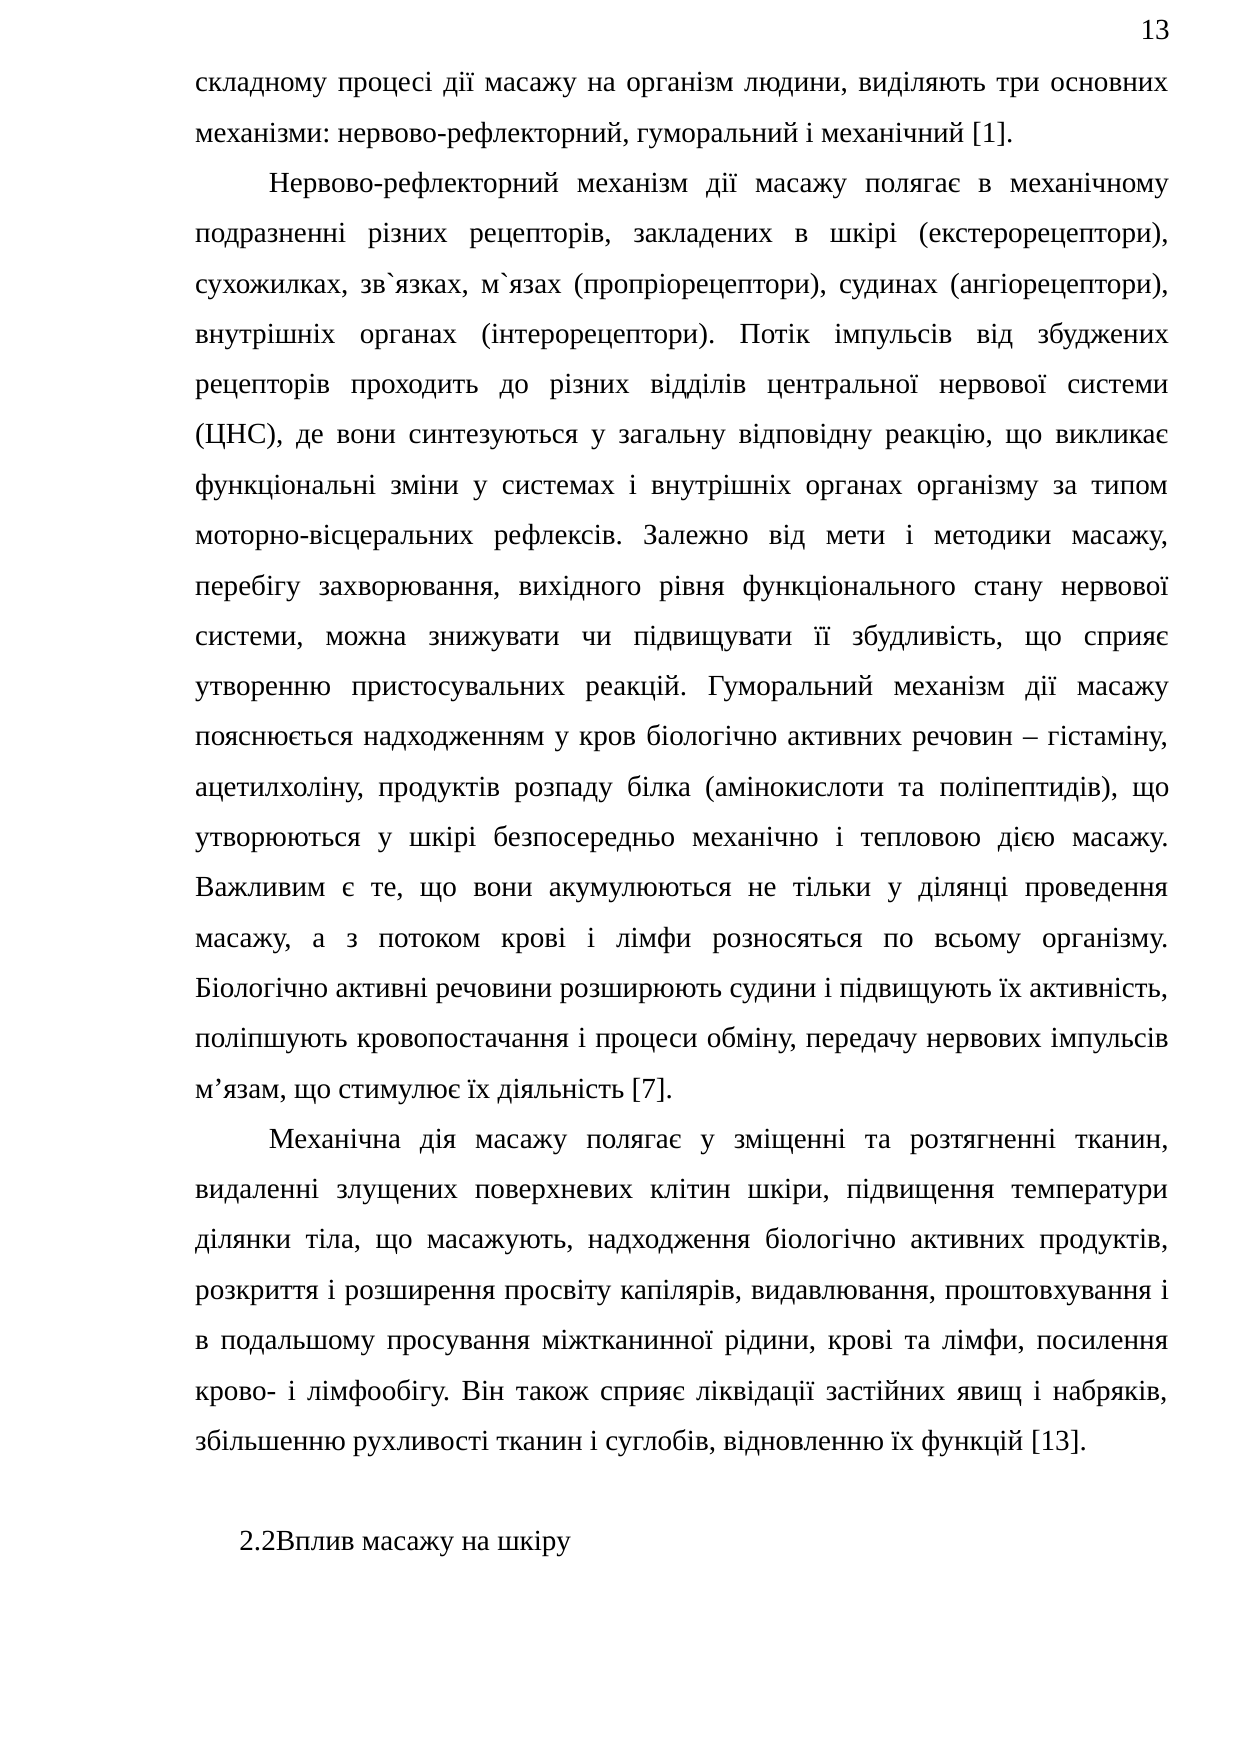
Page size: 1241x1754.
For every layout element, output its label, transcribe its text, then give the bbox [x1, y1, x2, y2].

text Нервово-рефлекторний механізм дії масажу полягає в механічному подразненні різних рецепторів, закладених в шкірі (екстерорецептори), сухожилках, зв`язках, м`язах (пропріорецептори), судинах (ангіорецептори), внутрішніх органах (інтерорецептори). Потік імпульсів від збуджених рецепторів проходить до різних відділів центральної нервової системи (ЦНС), де вони синтезуються у загальну відповідну реакцію, що викликає функціональні зміни у системах і внутрішніх органах організму за типом моторно-вісцеральних рефлексів. Залежно від мети і методики масажу, перебігу захворювання, вихідного рівня функціонального стану нервової системи, можна знижувати чи підвищувати її збудливість, що сприяє утворенню пристосувальних реакцій. Гуморальний механізм дії масажу пояснюється надходженням у кров біологічно активних речовин – гістаміну, ацетилхоліну, продуктів розпаду білка (амінокислоти та поліпептидів), що утворюються у шкірі безпосередньо механічно і тепловою дією масажу. Важливим є те, що вони акумулюються не тільки у ділянці проведення масажу, а з потоком крові і лімфи розносяться по всьому організму. Біологічно активні речовини розширюють судини і підвищують їх активність, поліпшують кровопостачання і процеси обміну, передачу нервових імпульсів м’язам, що стимулює їх діяльність [7]. [195, 165, 1169, 1104]
list Вплив масажу на шкіру [165, 1523, 1228, 1557]
text Механічна дія масажу полягає у зміщенні та розтягненні тканин, видаленні злущених поверхневих клітин шкіри, підвищення температури ділянки тіла, що масажують, надходження біологічно активних продуктів, розкриття і розширення просвіту капілярів, видавлювання, проштовхування і в подальшому просування міжтканинної рідини, крові та лімфи, посилення крово- і лімфообігу. Він також сприяє ліквідації застійних явищ і набряків, збільшенню рухливості тканин і суглобів, відновленню їх функцій [13]. [195, 1121, 1169, 1456]
text складному процесі дії масажу на організм людини, виділяють три основних механізми: нервово-рефлекторний, гуморальний і механічний [1]. [195, 64, 1169, 148]
